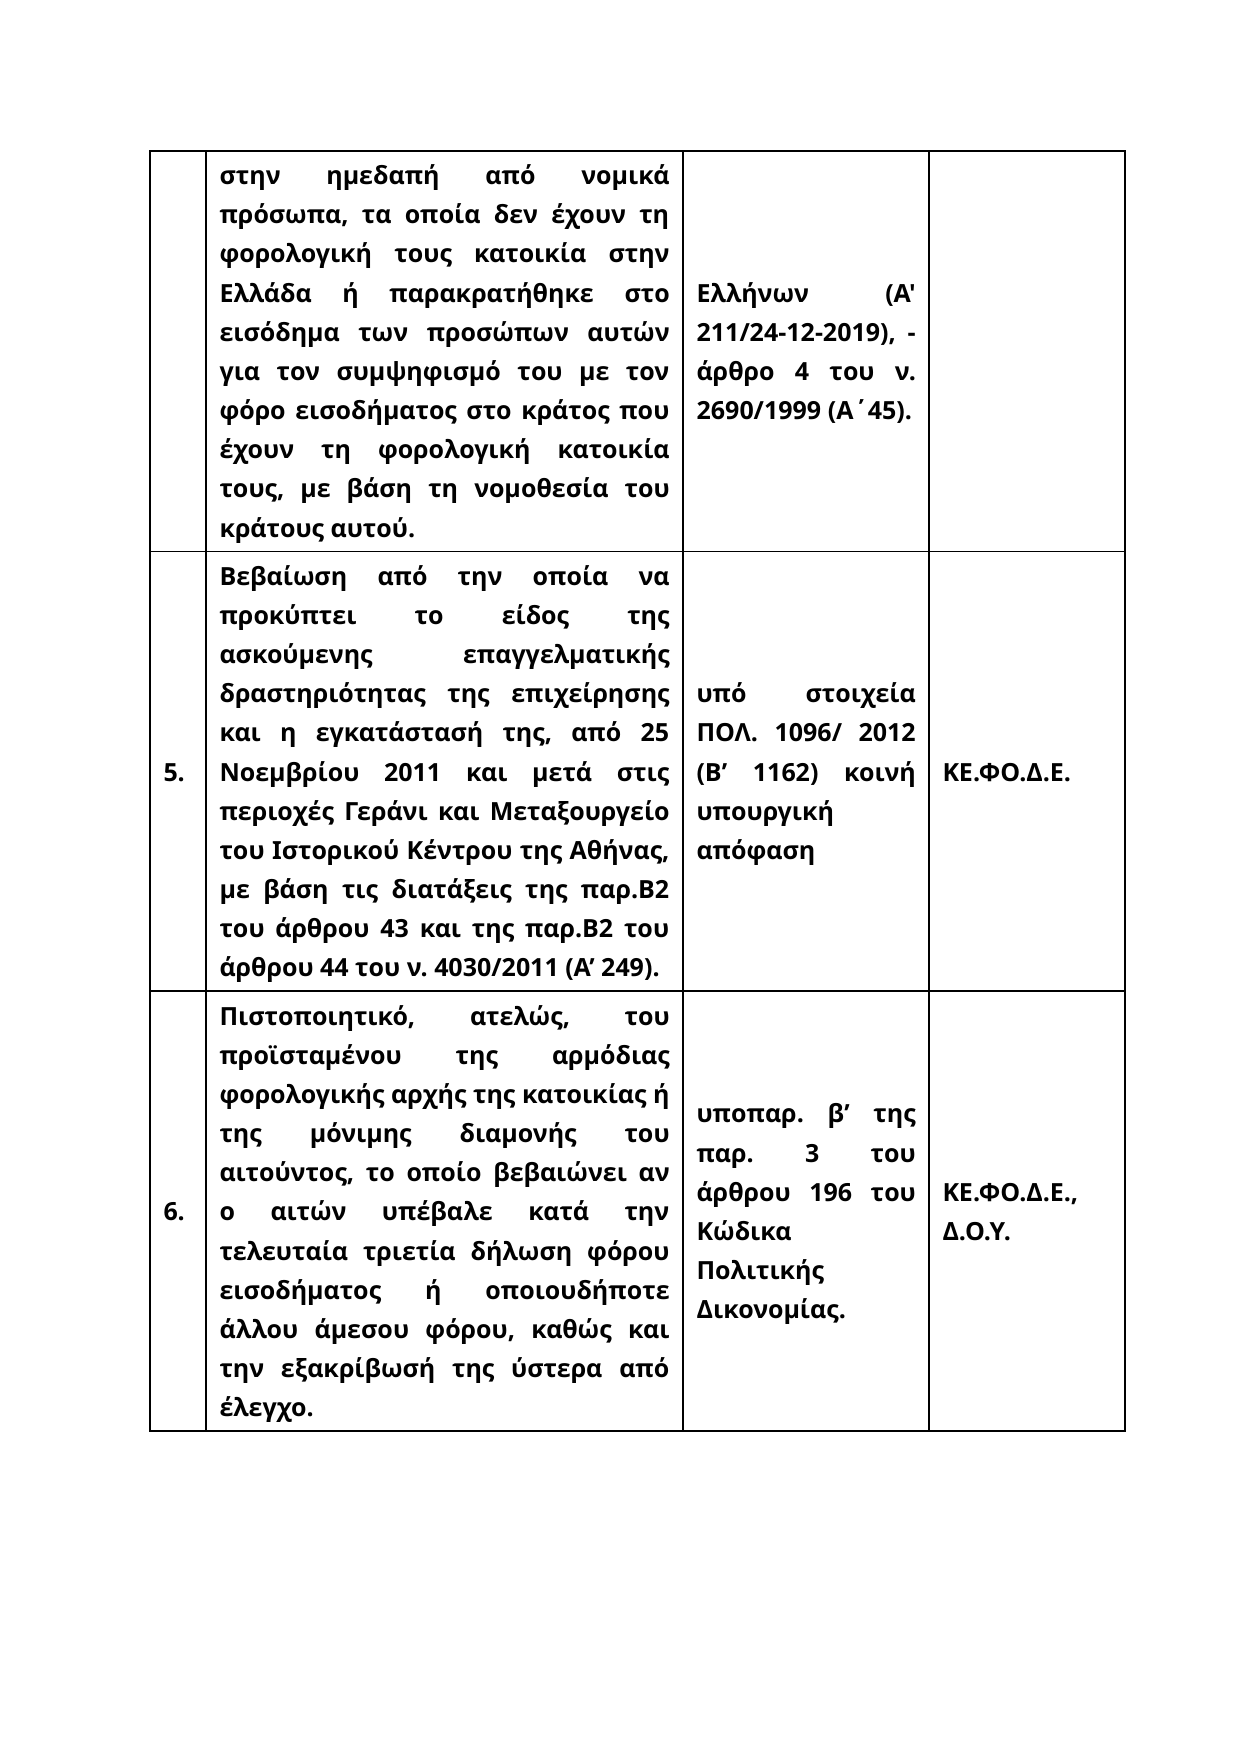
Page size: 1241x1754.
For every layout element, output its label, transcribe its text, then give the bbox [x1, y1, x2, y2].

table_header [930, 152, 1124, 551]
table_cell υπό στοιχεία ΠΟΛ. 1096/ 2012 (Β’ 1162) κοινή υπουργική απόφαση [684, 552, 928, 990]
table_cell ΚΕ.ΦΟ.Δ.Ε. [930, 552, 1124, 990]
table_cell Βεβαίωση από την οποία να προκύπτει το είδος της ασκούμενης επαγγελματικής δραστηριότητας της επιχείρησης και η εγκατάστασή της, από 25 Νοεμβρίου 2011 και μετά στις περιοχές Γεράνι και Μεταξουργείο του Iστορικού Kέντρου της Αθήνας, με βάση τις διατάξεις της παρ.Β2 του άρθρου 43 και της παρ.Β2 του άρθρου 44 του ν. 4030/2011 (Α’ 249). [207, 552, 682, 990]
table_cell υποπαρ. β’ της παρ. 3 του άρθρου 196 του Κώδικα Πολιτικής Δικονομίας. [684, 992, 928, 1430]
table_header στην ημεδαπή από νομικά πρόσωπα, τα οποία δεν έχουν τη φορολογική τους κατοικία στην Ελλάδα ή παρακρατήθηκε στο εισόδημα των προσώπων αυτών για τον συμψηφισμό του με τον φόρο εισοδήματος στο κράτος που έχουν τη φορολογική κατοικία τους, με βάση τη νομοθεσία του κράτους αυτού. [207, 152, 682, 551]
table_header Ελλήνων (Α' 211/24-12-2019), - άρθρο 4 του ν. 2690/1999 (Α΄45). [684, 152, 928, 551]
table_header [151, 152, 205, 551]
table_cell 6. [151, 992, 205, 1430]
table_cell 5. [151, 552, 205, 990]
table_cell Πιστοποιητικό, ατελώς, του προϊσταμένου της αρμόδιας φορολογικής αρχής της κατοικίας ή της μόνιμης διαμονής του αιτούντος, το οποίο βεβαιώνει αν ο αιτών υπέβαλε κατά την τελευταία τριετία δήλωση φόρου εισοδήματος ή οποιουδήποτε άλλου άμεσου φόρου, καθώς και την εξακρίβωσή της ύστερα από έλεγχο. [207, 992, 682, 1430]
table_cell ΚΕ.ΦΟ.Δ.Ε., Δ.Ο.Υ. [930, 992, 1124, 1430]
